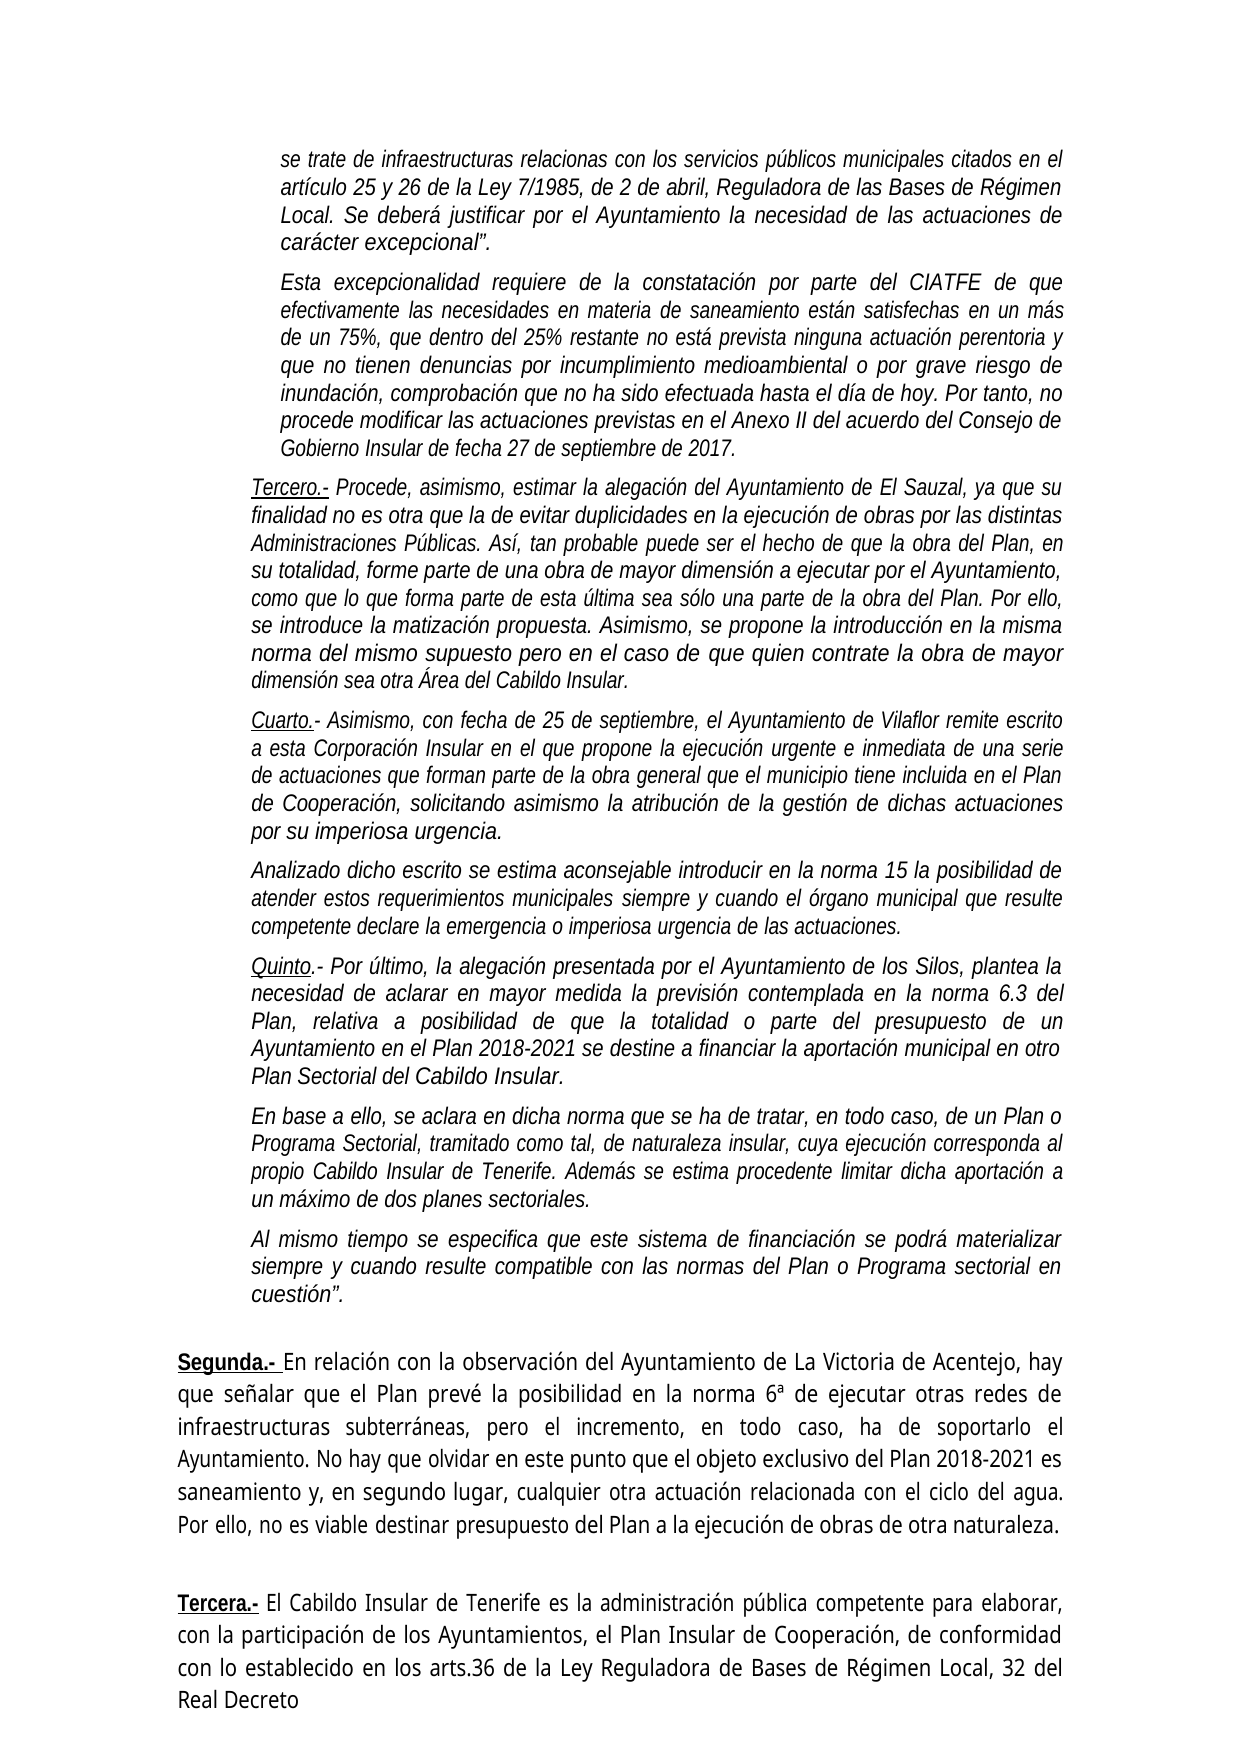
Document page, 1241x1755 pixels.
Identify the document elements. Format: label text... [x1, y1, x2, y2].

text Tercera.- El Cabildo Insular de Tenerife es la administración pública competente para elaborar, con la participación de los Ayuntamientos, el Plan Insular de Cooperación, de conformidad con lo establecido en los arts.36 de la Ley Reguladora de Bases de Régimen Local, 32 del Real Decreto [177, 1586, 1064, 1716]
text Analizado dicho escrito se estima aconsejable introducir en la norma 15 la posibilidad de atender estos requerimientos municipales siempre y cuando el órgano municipal que resulte competente declare la emergencia o imperiosa urgencia de las actuaciones. [251, 856, 1063, 939]
text Quinto.- Por último, la alegación presentada por el Ayuntamiento de los Silos, plantea la necesidad de aclarar en mayor medida la previsión contemplada en la norma 6.3 del Plan, relativa a posibilidad de que la totalidad o parte del presupuesto de un Ayuntamiento en el Plan 2018-2021 se destine a financiar la aportación municipal en otro Plan Sectorial del Cabildo Insular. [251, 952, 1063, 1089]
text Cuarto.- Asimismo, con fecha de 25 de septiembre, el Ayuntamiento de Vilaflor remite escrito a esta Corporación Insular en el que propone la ejecución urgente e inmediata de una serie de actuaciones que forman parte de la obra general que el municipio tiene incluida en el Plan de Cooperación, solicitando asimismo la atribución de la gestión de dichas actuaciones por su imperiosa urgencia. [251, 706, 1063, 844]
text Segunda.- En relación con la observación del Ayuntamiento de La Victoria de Acentejo, hay que señalar que el Plan prevé la posibilidad en la norma 6ª de ejecutar otras redes de infraestructuras subterráneas, pero el incremento, en todo caso, ha de soportarlo el Ayuntamiento. No hay que olvidar en este punto que el objeto exclusivo del Plan 2018-2021 es saneamiento y, en segundo lugar, cualquier otra actuación relacionada con el ciclo del agua. Por ello, no es viable destinar presupuesto del Plan a la ejecución de obras de otra naturaleza. [177, 1344, 1064, 1540]
text Esta excepcionalidad requiere de la constatación por parte del CIATFE de que efectivamente las necesidades en materia de saneamiento están satisfechas en un más de un 75%, que dentro del 25% restante no está prevista ninguna actuación perentoria y que no tienen denuncias por incumplimiento medioambiental o por grave riesgo de inundación, comprobación que no ha sido efectuada hasta el día de hoy. Por tanto, no procede modificar las actuaciones previstas en el Anexo II del acuerdo del Consejo de Gobierno Insular de fecha 27 de septiembre de 2017. [280, 268, 1064, 461]
text En base a ello, se aclara en dicha norma que se ha de tratar, en todo caso, de un Plan o Programa Sectorial, tramitado como tal, de naturaleza insular, cuya ejecución corresponda al propio Cabildo Insular de Tenerife. Además se estima procedente limitar dicha aportación a un máximo de dos planes sectoriales. [251, 1102, 1063, 1212]
text Al mismo tiempo se especifica que este sistema de financiación se podrá materializar siempre y cuando resulte compatible con las normas del Plan o Programa sectorial en cuestión”. [251, 1224, 1063, 1307]
text se trate de infraestructuras relacionas con los servicios públicos municipales citados en el artículo 25 y 26 de la Ley 7/1985, de 2 de abril, Reguladora de las Bases de Régimen Local. Se deberá justificar por el Ayuntamiento la necesidad de las actuaciones de carácter excepcional”. [280, 145, 1064, 256]
text Tercero.- Procede, asimismo, estimar la alegación del Ayuntamiento de El Sauzal, ya que su finalidad no es otra que la de evitar duplicidades en la ejecución de obras por las distintas Administraciones Públicas. Así, tan probable puede ser el hecho de que la obra del Plan, en su totalidad, forme parte de una obra de mayor dimensión a ejecutar por el Ayuntamiento, como que lo que forma parte de esta última sea sólo una parte de la obra del Plan. Por ello, se introduce la matización propuesta. Asimismo, se propone la introducción en la misma norma del mismo supuesto pero en el caso de que quien contrate la obra de mayor dimensión sea otra Área del Cabildo Insular. [251, 473, 1064, 694]
